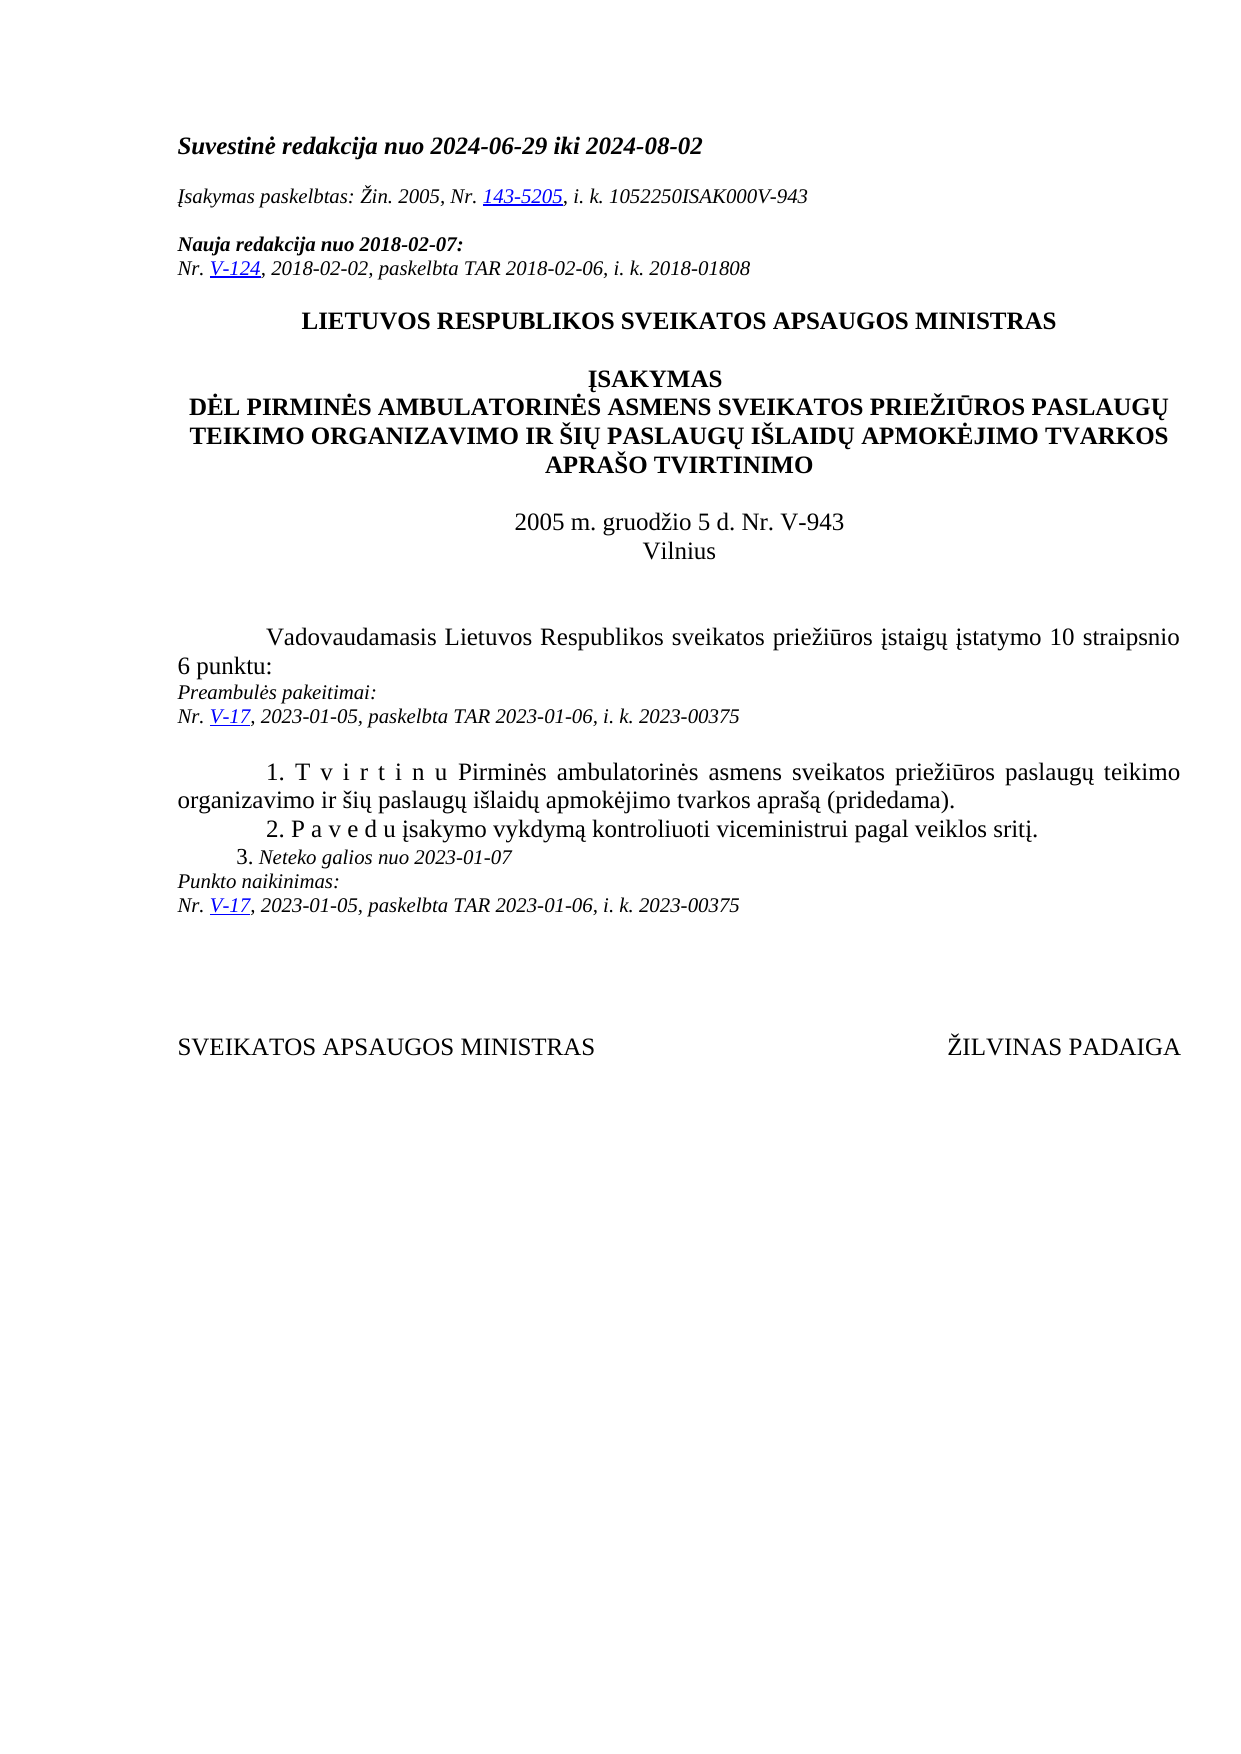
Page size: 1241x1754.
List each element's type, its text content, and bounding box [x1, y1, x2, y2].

text ĮSAKYMAS [177, 364, 1133, 392]
text LIETUVOS RESPUBLIKOS SVEIKATOS APSAUGOS MINISTRAS [177, 306, 1181, 335]
text SVEIKATOS APSAUGOS MINISTRAS ŽILVINAS PADAIGA [177, 1032, 1181, 1061]
text 2. P a v e d u įsakymo vykdymą kontroliuoti viceministrui pagal veiklos sritį. [177, 814, 1181, 843]
text 2005 m. gruodžio 5 d. Nr. V-943 [177, 507, 1181, 536]
text Nr. V-17, 2023-01-05, paskelbta TAR 2023-01-06, i. k. 2023-00375 [177, 704, 1181, 728]
text Punkto naikinimas: [177, 869, 1181, 893]
text DĖL PIRMINĖS AMBULATORINĖS ASMENS SVEIKATOS PRIEŽIŪROS PASLAUGŲ TEIKIMO ORGANIZAVIMO IR ŠIŲ PASLAUGŲ IŠLAIDŲ APMOKĖJIMO TVARKOS APRAŠO TVIRTINIMO [177, 392, 1181, 479]
text Suvestinė redakcija nuo 2024-06-29 iki 2024-08-02 [177, 131, 1181, 159]
text Vilnius [177, 536, 1181, 565]
text Vadovaudamasis Lietuvos Respublikos sveikatos priežiūros įstaigų įstatymo 10 straipsnio 6 punktu: [177, 622, 1181, 680]
text Nauja redakcija nuo 2018-02-07: [177, 232, 1181, 256]
text Nr. V-124, 2018-02-02, paskelbta TAR 2018-02-06, i. k. 2018-01808 [177, 256, 1181, 280]
text Nr. V-17, 2023-01-05, paskelbta TAR 2023-01-06, i. k. 2023-00375 [177, 893, 1181, 917]
text 3. Neteko galios nuo 2023-01-07 [177, 843, 1181, 869]
text Įsakymas paskelbtas: Žin. 2005, Nr. 143-5205, i. k. 1052250ISAK000V-943 [177, 183, 1181, 208]
text 1. T v i r t i n u Pirminės ambulatorinės asmens sveikatos priežiūros paslaugų teikimo organizavimo ir šių paslaugų išlaidų apmokėjimo tvarkos aprašą (pridedama). [177, 757, 1181, 814]
text Preambulės pakeitimai: [177, 680, 1181, 704]
